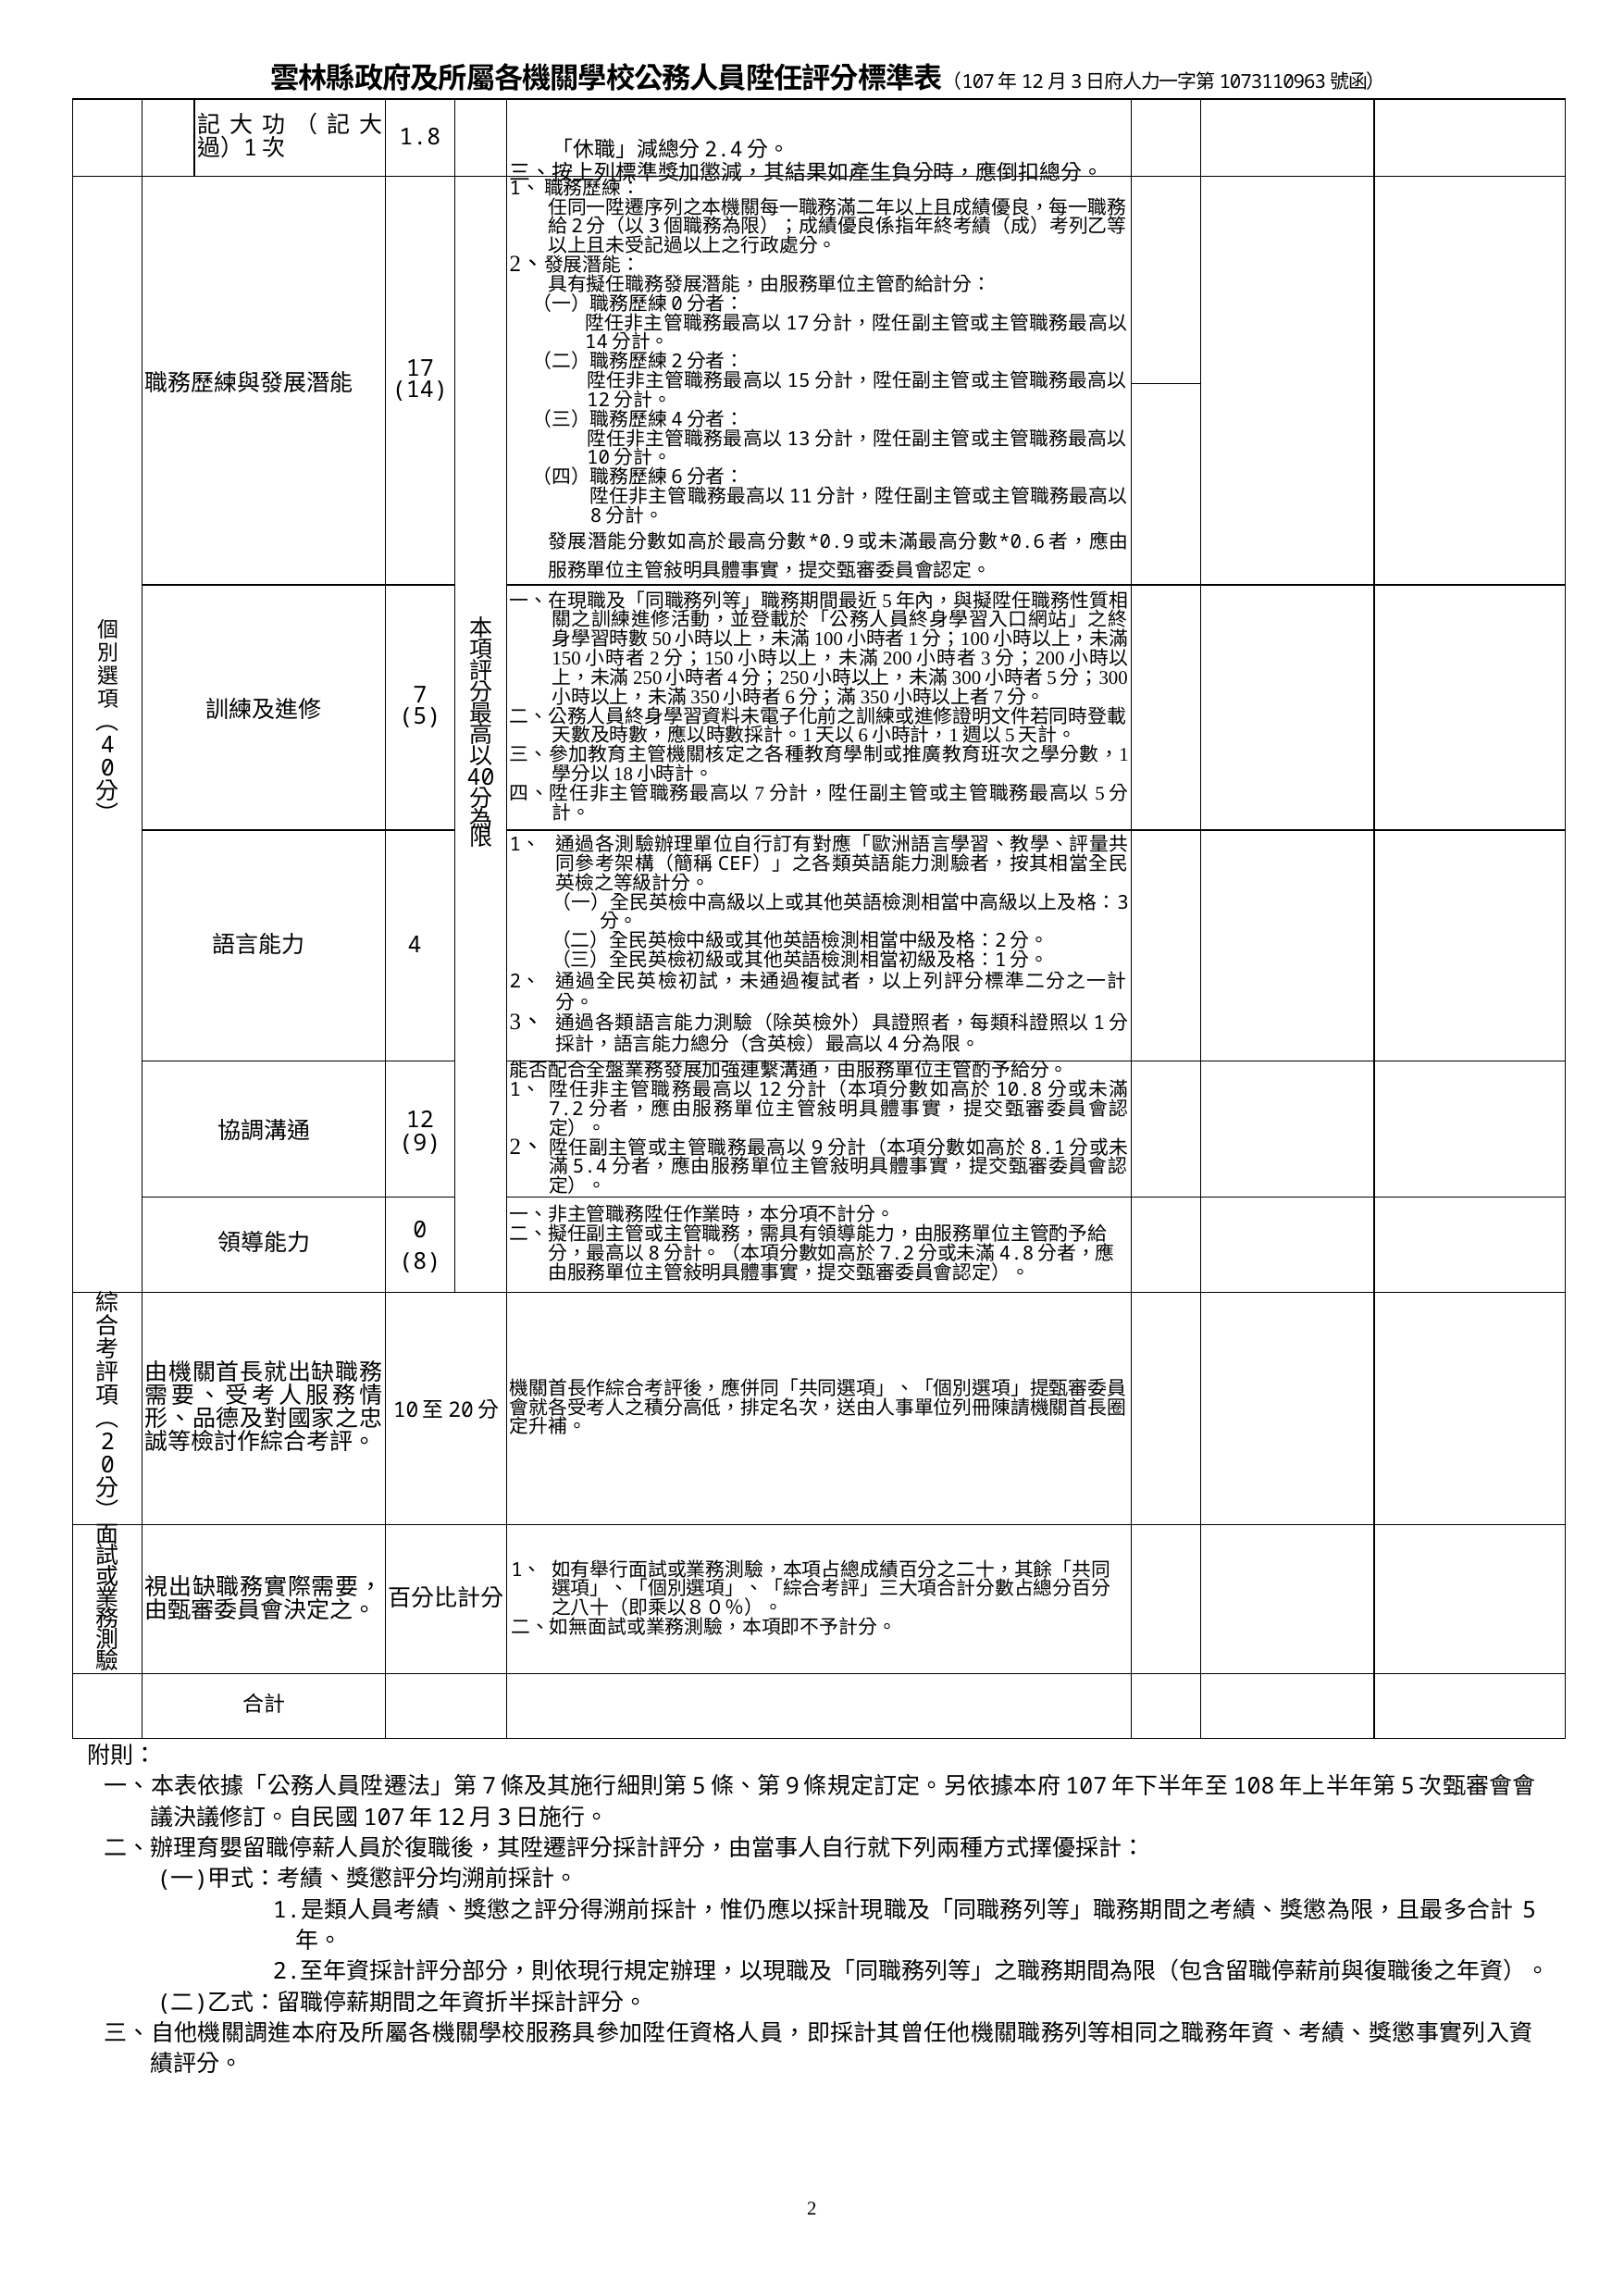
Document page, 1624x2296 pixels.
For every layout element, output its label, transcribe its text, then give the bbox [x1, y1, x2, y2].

table_cell [1132, 100, 1200, 176]
table_cell [1375, 177, 1565, 584]
table_cell [1375, 1061, 1565, 1197]
text (一)甲式：考績、獎懲評分均溯前採計。 [156, 1862, 1536, 1893]
table_cell 協調溝通 [143, 1061, 385, 1197]
table_cell [1132, 1525, 1200, 1673]
table_cell 12 (9) [386, 1061, 454, 1197]
table_cell [1375, 586, 1565, 829]
table_cell [386, 1674, 506, 1738]
table_cell [143, 100, 193, 176]
table_cell 一、平時獎懲，以現職及「同職務列等」職務期間最近5年內（以辦理陞任甄審當月上溯計算）已核定發布者為限。 二、最近5年內曾受懲戒處分者，除依公務人員陞遷法第12條規定期間不得陞任外，「申誡」比照記過減分，「記過」比照記大過減分，「減俸」減總分2分，「降級」減總分2.2分，「休職」減總分2.4分。 三、按上列標準獎加懲減，其結果如產生負分時，應倒扣總分。 四、最近5年內曾當選模範公務人員者，核給3.6分。 [507, 100, 1131, 176]
table_cell 視出缺職務實際需要，由甄審委員會決定之。 [143, 1525, 385, 1673]
table_cell 一、非主管職務陞任作業時，本分項不計分。 二、擬任副主管或主管職務，需具有領導能力，由服務單位主管酌予給分，最高以8分計。（本項分數如高於7.2分或未滿4.8分者，應由服務單位主管敍明具體事實，提交甄審委員會認定）。 [507, 1198, 1131, 1292]
table_cell [1375, 1525, 1565, 1673]
text 三、自他機關調進本府及所屬各機關學校服務具參加陞任資格人員，即採計其曾任他機關職務列等相同之職務年資、考績、獎懲事實列入資績評分。 [104, 2017, 1536, 2078]
table_cell [1132, 1674, 1200, 1738]
table_cell 面 試 或 業 務 測 驗 [73, 1525, 142, 1673]
table_cell [1201, 831, 1373, 1061]
table_cell 10至20分 [386, 1293, 506, 1524]
table_cell 0 (8) [386, 1198, 454, 1292]
table_cell [1132, 1293, 1200, 1524]
table_cell 17 (14) [386, 177, 454, 584]
table_cell 職務歷練與發展潛能 [143, 177, 385, 584]
table_cell [1375, 100, 1565, 176]
table_cell [1201, 586, 1373, 829]
table_cell [1132, 177, 1200, 383]
table_cell 語言能力 [143, 831, 385, 1061]
table_cell [73, 100, 142, 176]
table_cell [1375, 1198, 1565, 1292]
table_cell 4 [386, 831, 454, 1061]
table_cell [1132, 586, 1200, 829]
table_cell [1201, 1061, 1373, 1197]
text 一、本表依據「公務人員陞遷法」第7條及其施行細則第5條、第9條規定訂定。另依據本府107年下半年至108年上半年第5次甄審會會議決議修訂。自民國107年12月3日施行。 [104, 1769, 1536, 1831]
table_cell 訓練及進修 [143, 586, 385, 829]
table_cell [1201, 177, 1373, 584]
text 2.至年資採計評分部分，則依現行規定辦理，以現職及「同職務列等」之職務期間為限（包含留職停薪前與復職後之年資）。 [272, 1955, 1536, 1985]
table_cell [455, 100, 506, 176]
table_cell [1201, 1674, 1373, 1738]
table_cell 職務歷練： 任同一陞遷序列之本機關每一職務滿二年以上且成績優良，每一職務給2分（以3個職務為限）；成績優良係指年終考績（成）考列乙等以上且未受記過以上之行政處分。 發展潛能： 具有擬任職務發展潛能，由服務單位主管酌給計分： （一）職務歷練0分者： 陞任非主管職務最高以17分計，陞任副主管或主管職務最高以14分計。 （二）職務歷練2分者： 陞任非主管職務最高以15分計，陞任副主管或主管職務最高以12分計。 （三）職務歷練4分者： 陞任非主管職務最高以13分計，陞任副主管或主管職務最高以10分計。 （四）職務歷練6分者： 陞任非主管職務最高以11分計，陞任副主管或主管職務最高以8分計。 發展潛能分數如高於最高分數*0.9或未滿最高分數*0.6者，應由服務單位主管敍明具體事實，提交甄審委員會認定。 [507, 177, 1131, 584]
table_cell 7 (5) [386, 586, 454, 829]
table_cell 領導能力 [143, 1198, 385, 1292]
table_cell 一、在現職及「同職務列等」職務期間最近5年內，與擬陞任職務性質相關之訓練進修活動，並登載於「公務人員終身學習入口網站」之終身學習時數50小時以上，未滿100小時者1分；100小時以上，未滿150小時者2分；150小時以上，未滿200小時者3分；200小時以上，未滿250小時者4分；250小時以上，未滿300小時者5分；300小時以上，未滿350小時者6分；滿350小時以上者7分。 二、公務人員終身學習資料未電子化前之訓練或進修證明文件若同時登載天數及時數，應以時數採計。1天以6小時計，1週以5天計。 三、參加教育主管機關核定之各種教育學制或推廣教育班次之學分數，1學分以18小時計。 四、陞任非主管職務最高以7分計，陞任副主管或主管職務最高以5分計。 [507, 586, 1131, 829]
text 二、辦理育嬰留職停薪人員於復職後，其陞遷評分採計評分，由當事人自行就下列兩種方式擇優採計： [104, 1831, 1536, 1862]
table_cell 能否配合全盤業務發展加強連繫溝通，由服務單位主管酌予給分。 陞任非主管職務最高以12分計（本項分數如高於10.8分或未滿7.2分者，應由服務單位主管敍明具體事實，提交甄審委員會認定）。 陞任副主管或主管職務最高以9分計（本項分數如高於8.1分或未滿5.4分者，應由服務單位主管敍明具體事實，提交甄審委員會認定）。 [507, 1061, 1131, 1197]
table_cell 通過各測驗辦理單位自行訂有對應「歐洲語言學習、教學、評量共同參考架構（簡稱CEF）」之各類英語能力測驗者，按其相當全民英檢之等級計分。 （一）全民英檢中高級以上或其他英語檢測相當中高級以上及格：3分。 （二）全民英檢中級或其他英語檢測相當中級及格：2分。 （三）全民英檢初級或其他英語檢測相當初級及格：1分。 通過全民英檢初試，未通過複試者，以上列評分標準二分之一計分。 通過各類語言能力測驗（除英檢外）具證照者，每類科證照以1分採計，語言能力總分（含英檢）最高以4分為限。 [507, 831, 1131, 1061]
text 1.是類人員考績、獎懲之評分得溯前採計，惟仍應以採計現職及「同職務列等」職務期間之考績、獎懲為限，且最多合計5年。 [272, 1893, 1536, 1955]
table_cell [1375, 1674, 1565, 1738]
table_cell 百分比計分 [386, 1525, 506, 1673]
table_cell 機關首長作綜合考評後，應併同「共同選項」、「個別選項」提甄審委員會就各受考人之積分高低，排定名次，送由人事單位列冊陳請機關首長圈定升補。 [507, 1293, 1131, 1524]
table_cell [1201, 1293, 1373, 1524]
table_cell [1201, 1198, 1373, 1292]
table_cell [1132, 1198, 1200, 1292]
text (二)乙式：留職停薪期間之年資折半採計評分。 [156, 1985, 1536, 2017]
table_cell 記大功（記大過）1次 [195, 100, 385, 176]
table_cell [1201, 1525, 1373, 1673]
table_cell 合計 [143, 1674, 385, 1738]
table_cell 如有舉行面試或業務測驗，本項占總成績百分之二十，其餘「共同選項」、「個別選項」、「綜合考評」三大項合計分數占總分百分之八十（即乘以８０％）。 二、如無面試或業務測驗，本項即不予計分。 [507, 1525, 1131, 1673]
table_cell 本 項 評 分 最 高 以 40 分 為 限 [455, 177, 506, 1292]
table_cell [1132, 831, 1200, 1061]
table_cell 由機關首長就出缺職務需要、受考人服務情形、品德及對國家之忠誠等檢討作綜合考評。 [143, 1293, 385, 1524]
table_cell [507, 1674, 1131, 1738]
table_cell [73, 1674, 142, 1738]
table_cell 個 別 選 項 ︵ 4 0 分 ︶ [73, 177, 142, 1292]
text 附則： [87, 1739, 1536, 1769]
table_cell [1132, 1061, 1200, 1197]
table_cell [1375, 1293, 1565, 1524]
table_cell [1375, 831, 1565, 1061]
table_cell 1.8 [386, 100, 454, 176]
table_cell 綜 合 考 評 項 ︵ 2 0 分 ︶ [73, 1293, 142, 1524]
table_cell [1132, 384, 1200, 584]
table_cell [1201, 100, 1373, 176]
